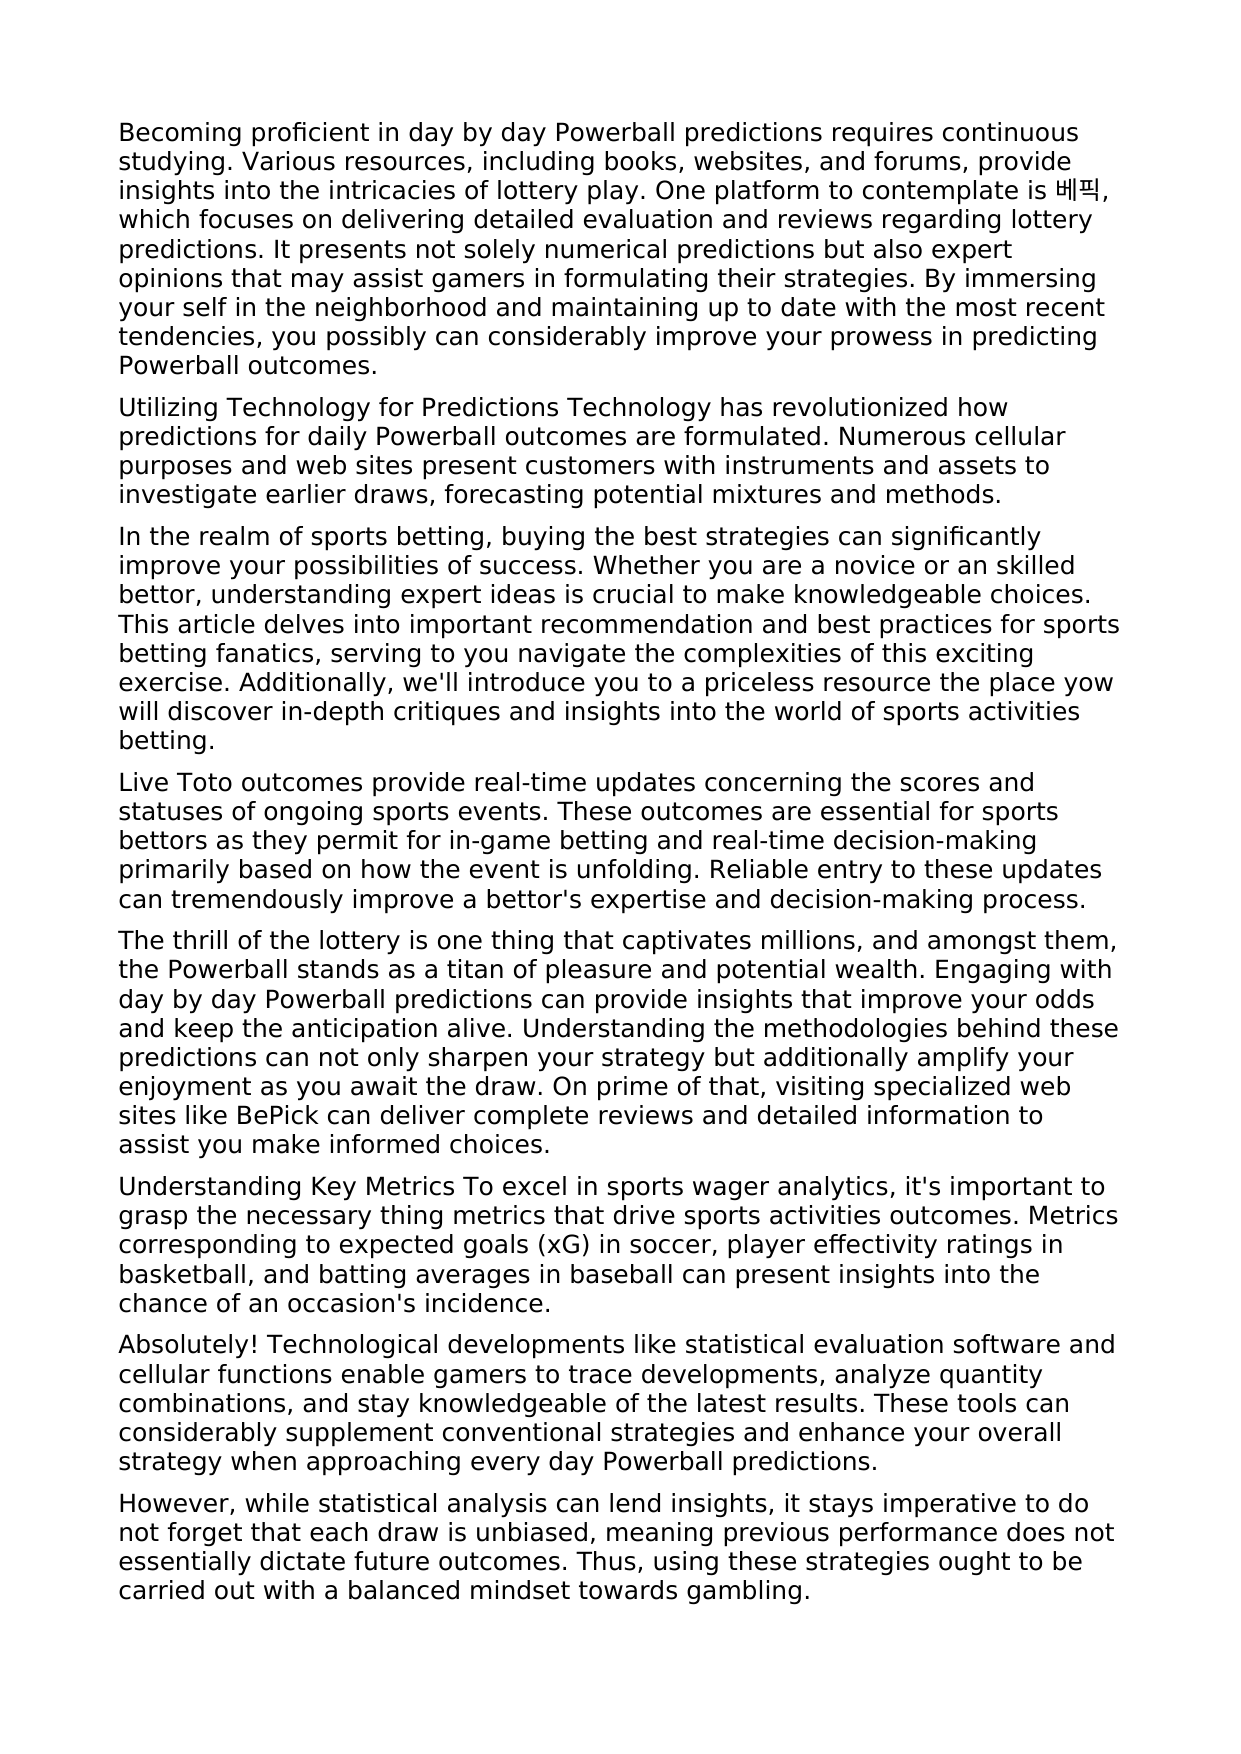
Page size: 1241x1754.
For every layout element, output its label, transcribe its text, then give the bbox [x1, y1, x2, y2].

text Becoming proficient in day by day Powerball predictions requires continuous studying. Various resources, including books, websites, and forums, provide insights into the intricacies of lottery play. One platform to contemplate is 베픽, which focuses on delivering detailed evaluation and reviews regarding lottery predictions. It presents not solely numerical predictions but also expert opinions that may assist gamers in formulating their strategies. By immersing your self in the neighborhood and maintaining up to date with the most recent tendencies, you possibly can considerably improve your prowess in predicting Powerball outcomes. [118, 118, 1122, 381]
text Live Toto outcomes provide real-time updates concerning the scores and statuses of ongoing sports events. These outcomes are essential for sports bettors as they permit for in-game betting and real-time decision-making primarily based on how the event is unfolding. Reliable entry to these updates can tremendously improve a bettor's expertise and decision-making process. [118, 768, 1122, 914]
text Utilizing Technology for Predictions Technology has revolutionized how predictions for daily Powerball outcomes are formulated. Numerous cellular purposes and web sites present customers with instruments and assets to investigate earlier draws, forecasting potential mixtures and methods. [118, 393, 1122, 510]
text Understanding Key Metrics To excel in sports wager analytics, it's important to grasp the necessary thing metrics that drive sports activities outcomes. Metrics corresponding to expected goals (xG) in soccer, player effectivity ratings in basketball, and batting averages in baseball can present insights into the chance of an occasion's incidence. [118, 1172, 1122, 1318]
text However, while statistical analysis can lend insights, it stays imperative to do not forget that each draw is unbiased, meaning previous performance does not essentially dictate future outcomes. Thus, using these strategies ought to be carried out with a balanced mindset towards gambling. [118, 1489, 1122, 1606]
text Absolutely! Technological developments like statistical evaluation software and cellular functions enable gamers to trace developments, analyze quantity combinations, and stay knowledgeable of the latest results. These tools can considerably supplement conventional strategies and enhance your overall strategy when approaching every day Powerball predictions. [118, 1331, 1122, 1476]
text In the realm of sports betting, buying the best strategies can significantly improve your possibilities of success. Whether you are a novice or an skilled bettor, understanding expert ideas is crucial to make knowledgeable choices. This article delves into important recommendation and best practices for sports betting fanatics, serving to you navigate the complexities of this exciting exercise. Additionally, we'll introduce you to a priceless resource the place yow will discover in-depth critiques and insights into the world of sports activities betting. [118, 522, 1122, 756]
text The thrill of the lottery is one thing that captivates millions, and amongst them, the Powerball stands as a titan of pleasure and potential wealth. Engaging with day by day Powerball predictions can provide insights that improve your odds and keep the anticipation alive. Understanding the methodologies behind these predictions can not only sharpen your strategy but additionally amplify your enjoyment as you await the draw. On prime of that, visiting specialized web sites like BePick can deliver complete reviews and detailed information to assist you make informed choices. [118, 926, 1122, 1160]
